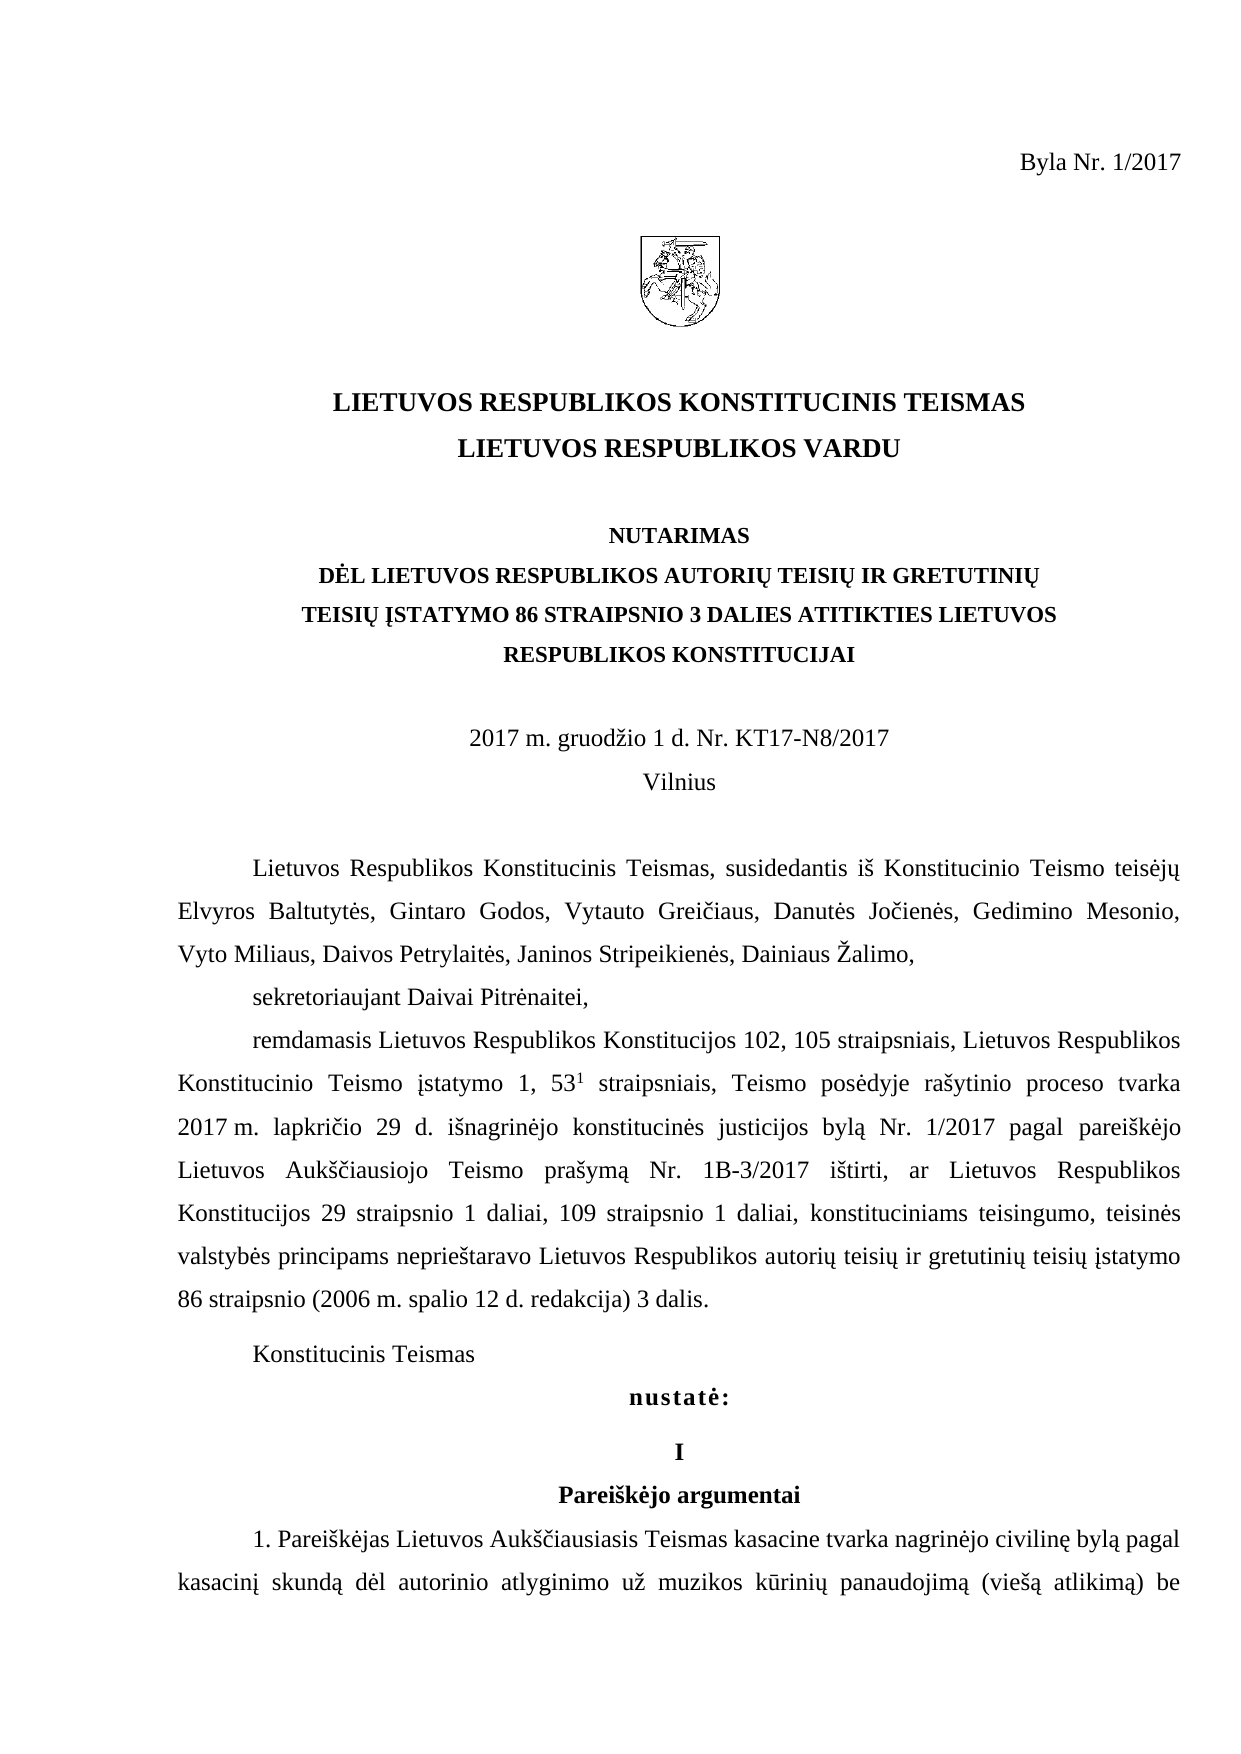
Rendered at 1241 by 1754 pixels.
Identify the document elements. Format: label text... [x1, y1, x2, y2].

text LIETUVOS RESPUBLIKOS KONSTITUCINIS TEISMAS [177, 386, 1181, 417]
text Konstitucinis Teismas [177, 1339, 1181, 1368]
text Lietuvos Respublikos Konstitucinis Teismas, susidedantis iš Konstitucinio Teismo teisėjų Elvyros Baltutytės, Gintaro Godos, Vytauto Greičiaus, Danutės Jočienės, Gedimino Mesonio, Vyto Miliaus, Daivos Petrylaitės, Janinos Stripeikienės, Dainiaus Žalimo, [177, 853, 1181, 968]
text 2017 m. gruodžio 1 d. Nr. KT17-N8/2017 [177, 723, 1181, 752]
text remdamasis Lietuvos Respublikos Konstitucijos 102, 105 straipsniais, Lietuvos Respublikos Konstitucinio Teismo įstatymo 1, 531 straipsniais, Teismo posėdyje rašytinio proceso tvarka 2017 m. lapkričio 29 d. išnagrinėjo konstitucinės justicijos bylą Nr. 1/2017 pagal pareiškėjo Lietuvos Aukščiausiojo Teismo prašymą Nr. 1B-3/2017 ištirti, ar Lietuvos Respublikos Konstitucijos 29 straipsnio 1 daliai, 109 straipsnio 1 daliai, konstituciniams teisingumo, teisinės valstybės principams neprieštaravo Lietuvos Respublikos autorių teisių ir gretutinių teisių įstatymo 86 straipsnio (2006 m. spalio 12 d. redakcija) 3 dalis. [177, 1025, 1181, 1313]
text NUTARIMAS [295, 522, 1063, 549]
text I [177, 1437, 1181, 1466]
text 1. Pareiškėjas Lietuvos Aukščiausiasis Teismas kasacine tvarka nagrinėjo civilinę bylą pagal kasacinį skundą dėl autorinio atlyginimo už muzikos kūrinių panaudojimą (viešą atlikimą) be [177, 1524, 1181, 1596]
text nustatė: [177, 1382, 1181, 1411]
text Pareiškėjo argumentai [177, 1481, 1181, 1509]
text DĖL Lietuvos Respublikos autorių teisių ir gretutinių teisių įstatymo 86 straipsnio 3 dalies atitikties Lietuvos Respublikos Konstitucijai [295, 562, 1063, 667]
text Vilnius [177, 767, 1181, 795]
text Byla Nr. 1/2017 [177, 147, 1181, 176]
text sekretoriaujant Daivai Pitrėnaitei, [177, 982, 1181, 1011]
text LIETUVOS RESPUBLIKOS VARDU [177, 433, 1181, 464]
